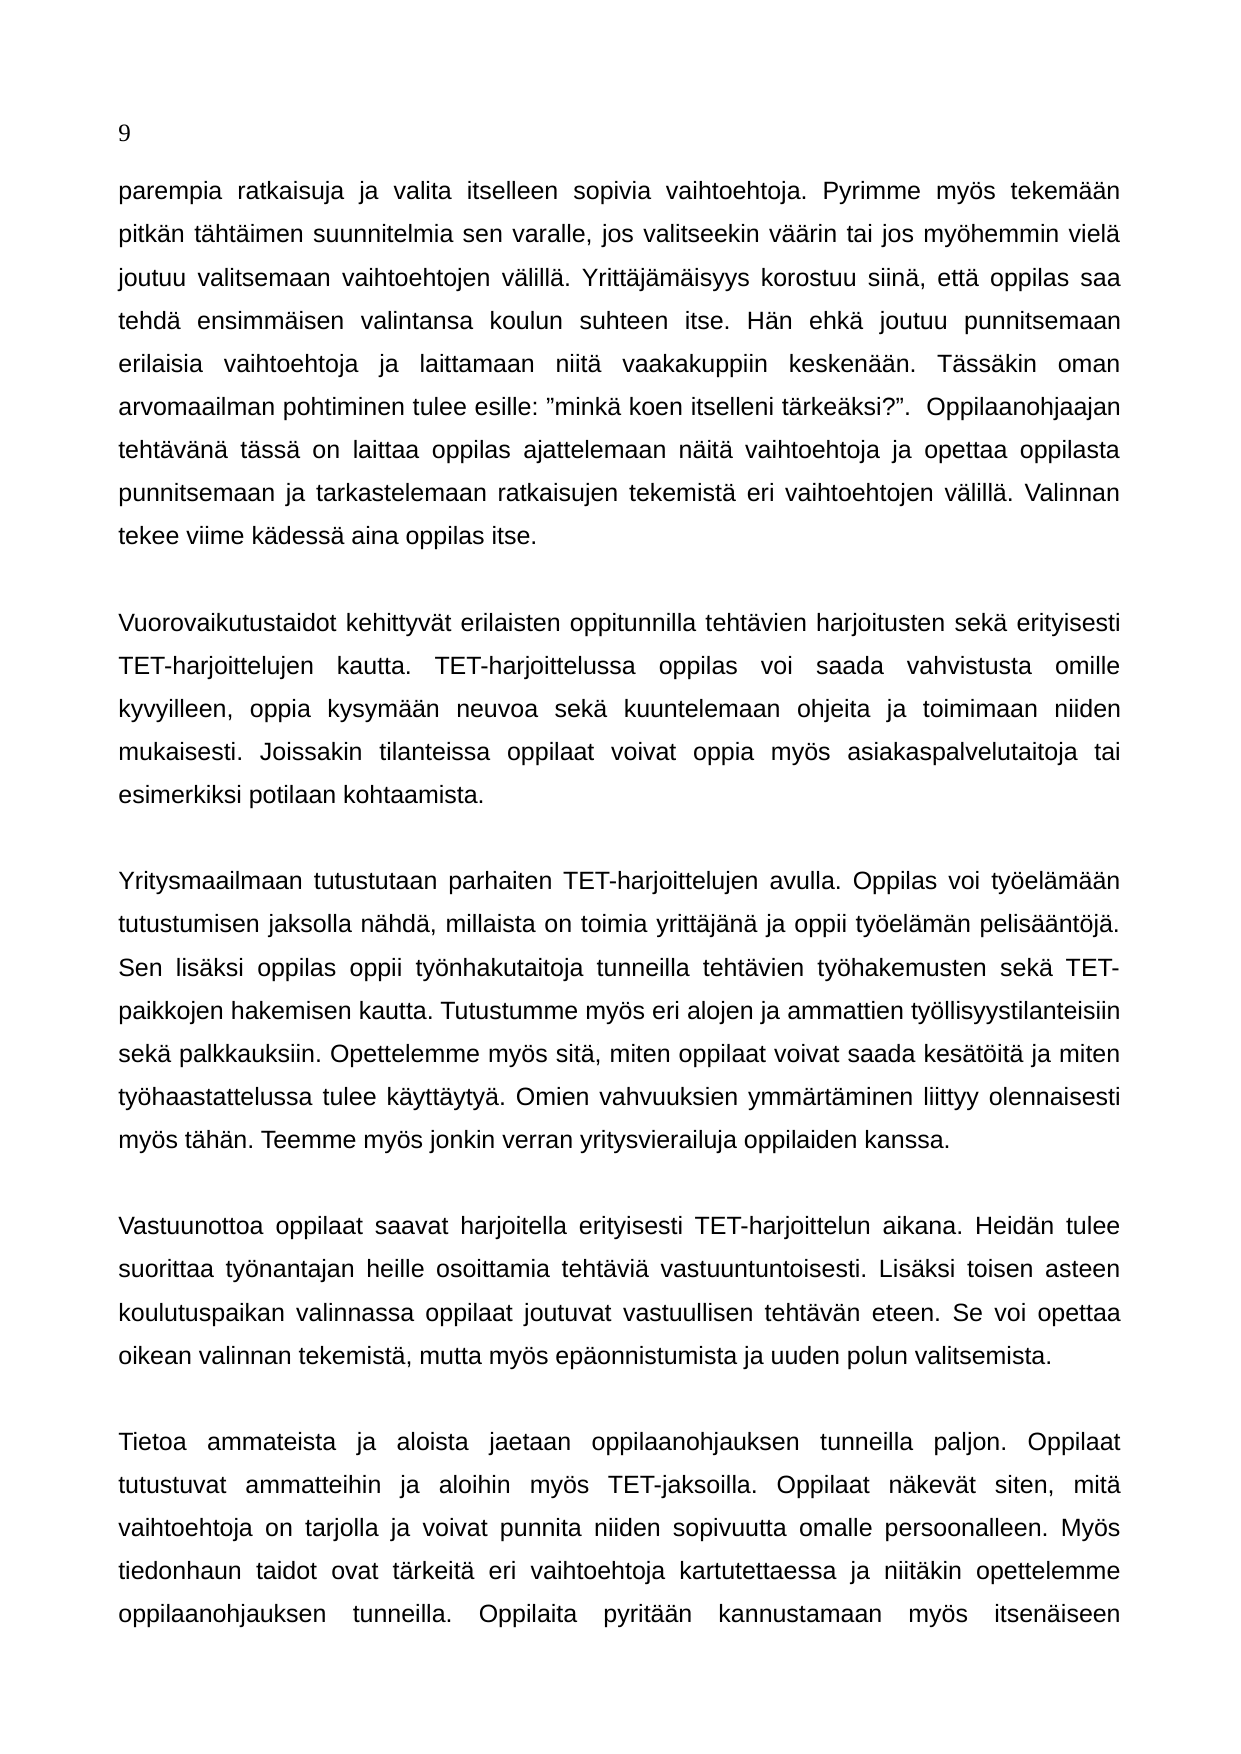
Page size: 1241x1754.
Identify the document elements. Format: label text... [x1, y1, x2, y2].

text Vuorovaikutustaidot kehittyvät erilaisten oppitunnilla tehtävien harjoitusten sekä erityisesti TET-harjoittelujen kautta. TET-harjoittelussa oppilas voi saada vahvistusta omille kyvyilleen, oppia kysymään neuvoa sekä kuuntelemaan ohjeita ja toimimaan niiden mukaisesti. Joissakin tilanteissa oppilaat voivat oppia myös asiakaspalvelutaitoja tai esimerkiksi potilaan kohtaamista. [118, 608, 1122, 809]
text Yritysmaailmaan tutustutaan parhaiten TET-harjoittelujen avulla. Oppilas voi työelämään tutustumisen jaksolla nähdä, millaista on toimia yrittäjänä ja oppii työelämän pelisääntöjä. Sen lisäksi oppilas oppii työnhakutaitoja tunneilla tehtävien työhakemusten sekä TET-paikkojen hakemisen kautta. Tutustumme myös eri alojen ja ammattien työllisyystilanteisiin sekä palkkauksiin. Opettelemme myös sitä, miten oppilaat voivat saada kesätöitä ja miten työhaastattelussa tulee käyttäytyä. Omien vahvuuksien ymmärtäminen liittyy olennaisesti myös tähän. Teemme myös jonkin verran yritysvierailuja oppilaiden kanssa. [118, 866, 1122, 1154]
text Vastuunottoa oppilaat saavat harjoitella erityisesti TET-harjoittelun aikana. Heidän tulee suorittaa työnantajan heille osoittamia tehtäviä vastuuntuntoisesti. Lisäksi toisen asteen koulutuspaikan valinnassa oppilaat joutuvat vastuullisen tehtävän eteen. Se voi opettaa oikean valinnan tekemistä, mutta myös epäonnistumista ja uuden polun valitsemista. [118, 1211, 1122, 1369]
text Tietoa ammateista ja aloista jaetaan oppilaanohjauksen tunneilla paljon. Oppilaat tutustuvat ammatteihin ja aloihin myös TET-jaksoilla. Oppilaat näkevät siten, mitä vaihtoehtoja on tarjolla ja voivat punnita niiden sopivuutta omalle persoonalleen. Myös tiedonhaun taidot ovat tärkeitä eri vaihtoehtoja kartutettaessa ja niitäkin opettelemme oppilaanohjauksen tunneilla. Oppilaita pyritään kannustamaan myös itsenäiseen [118, 1427, 1122, 1628]
text parempia ratkaisuja ja valita itselleen sopivia vaihtoehtoja. Pyrimme myös tekemään pitkän tähtäimen suunnitelmia sen varalle, jos valitseekin väärin tai jos myöhemmin vielä joutuu valitsemaan vaihtoehtojen välillä. Yrittäjämäisyys korostuu siinä, että oppilas saa tehdä ensimmäisen valintansa koulun suhteen itse. Hän ehkä joutuu punnitsemaan erilaisia vaihtoehtoja ja laittamaan niitä vaakakuppiin keskenään. Tässäkin oman arvomaailman pohtiminen tulee esille: ”minkä koen itselleni tärkeäksi?”. Oppilaanohjaajan tehtävänä tässä on laittaa oppilas ajattelemaan näitä vaihtoehtoja ja opettaa oppilasta punnitsemaan ja tarkastelemaan ratkaisujen tekemistä eri vaihtoehtojen välillä. Valinnan tekee viime kädessä aina oppilas itse. [118, 176, 1122, 550]
